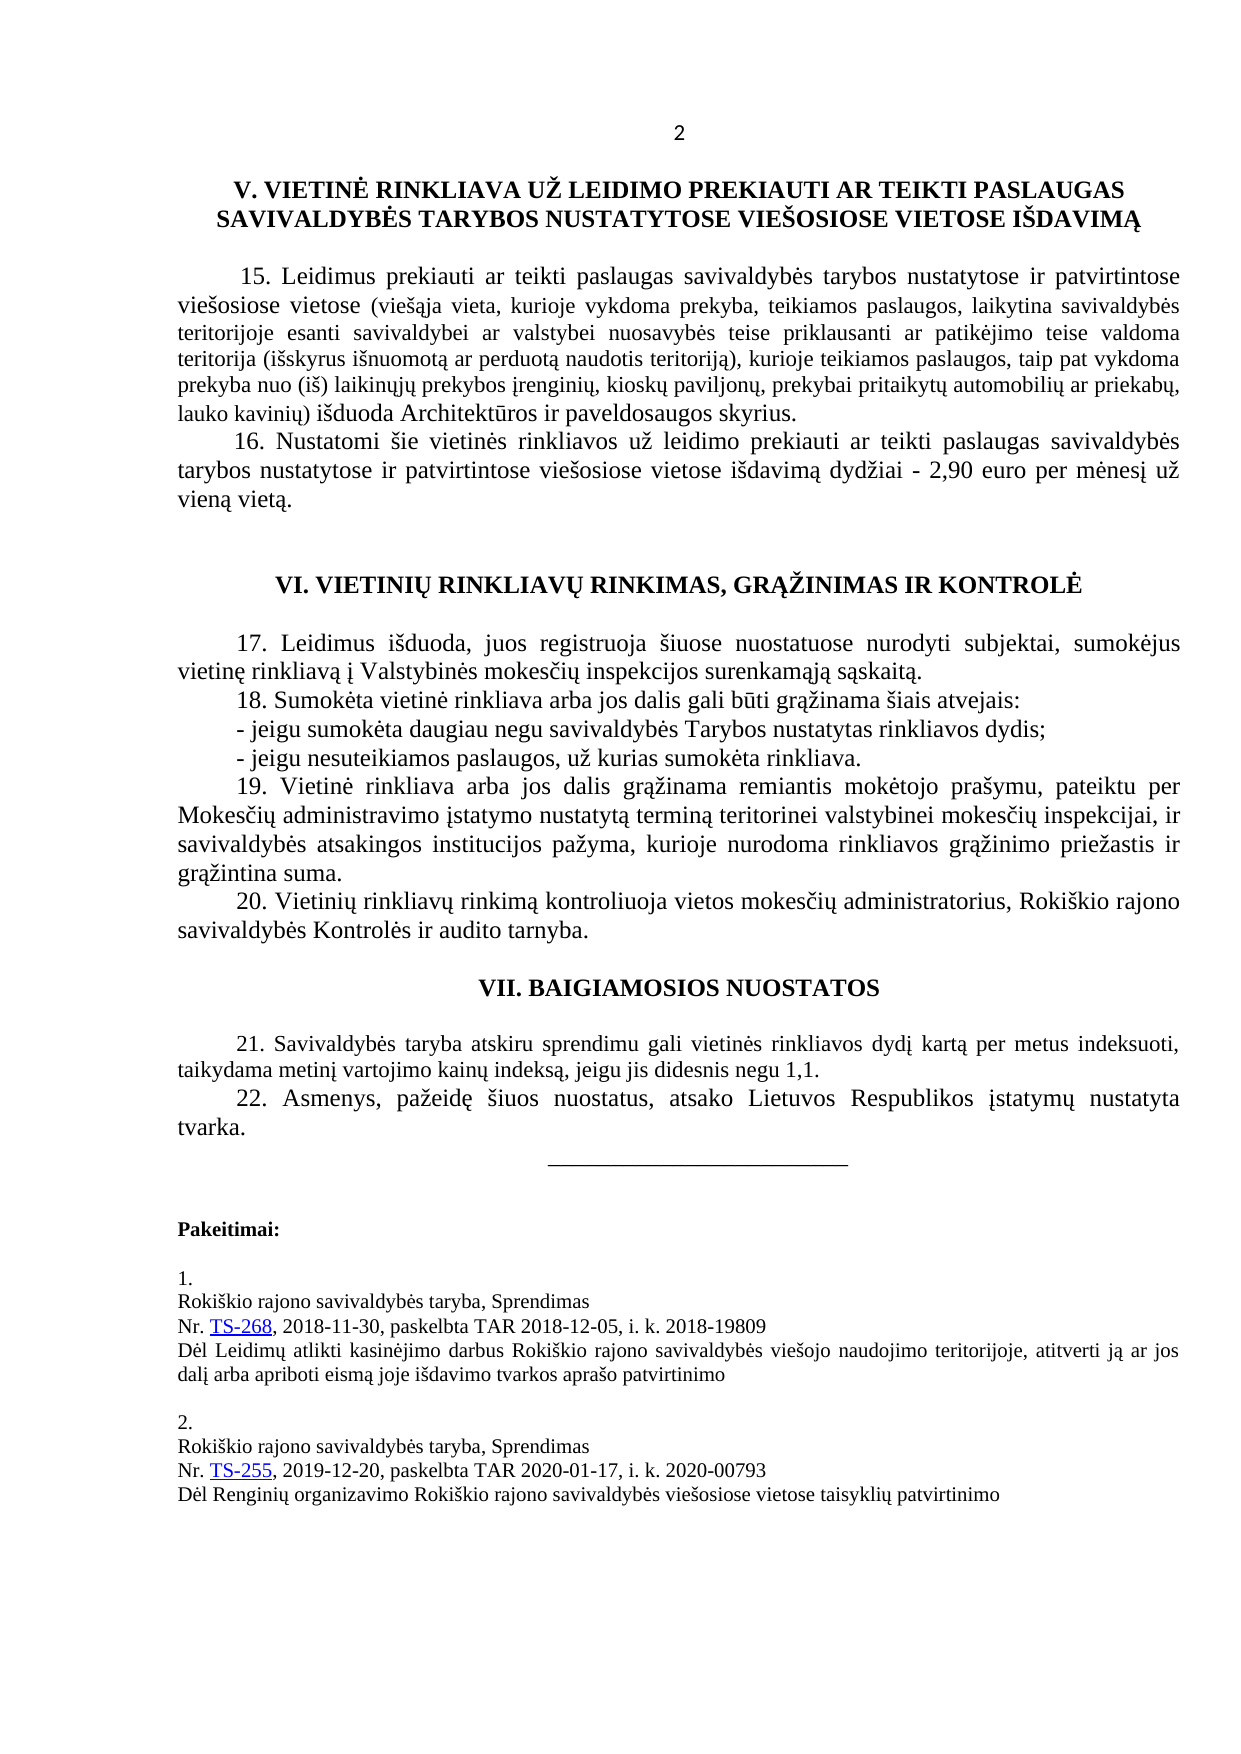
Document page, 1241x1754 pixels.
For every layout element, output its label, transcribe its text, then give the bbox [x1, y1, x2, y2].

text 17. Leidimus išduoda, juos registruoja šiuose nuostatuose nurodyti subjektai, sumokėjus vietinę rinkliavą į Valstybinės mokesčių inspekcijos surenkamąją sąskaitą. [177, 628, 1181, 685]
text VI. VIETINIŲ RINKLIAVŲ RINKIMAS, GRĄŽINIMAS IR KONTROLĖ [177, 570, 1181, 599]
text Rokiškio rajono savivaldybės taryba, Sprendimas [177, 1289, 1181, 1313]
text 15. Leidimus prekiauti ar teikti paslaugas savivaldybės tarybos nustatytose ir patvirtintose viešosiose vietose (viešąja vieta, kurioje vykdoma prekyba, teikiamos paslaugos, laikytina savivaldybės teritorijoje esanti savivaldybei ar valstybei nuosavybės teise priklausanti ar patikėjimo teise valdoma teritorija (išskyrus išnuomotą ar perduotą naudotis teritoriją), kurioje teikiamos paslaugos, taip pat vykdoma prekyba nuo (iš) laikinųjų prekybos įrenginių, kioskų paviljonų, prekybai pritaikytų automobilių ar priekabų, lauko kavinių) išduoda Architektūros ir paveldosaugos skyrius. [177, 261, 1181, 426]
text - jeigu nesuteikiamos paslaugos, už kurias sumokėta rinkliava. [177, 743, 1181, 771]
text VII. BAIGIAMOSIOS NUOSTATOS [177, 973, 1181, 1001]
text 22. Asmenys, pažeidę šiuos nuostatus, atsako Lietuvos Respublikos įstatymų nustatyta tvarka. [177, 1083, 1181, 1140]
text 19. Vietinė rinkliava arba jos dalis grąžinama remiantis mokėtojo prašymu, pateiktu per Mokesčių administravimo įstatymo nustatytą terminą teritorinei valstybinei mokesčių inspekcijai, ir savivaldybės atsakingos institucijos pažyma, kurioje nurodoma rinkliavos grąžinimo priežastis ir grąžintina suma. [177, 771, 1181, 886]
text Dėl Renginių organizavimo Rokiškio rajono savivaldybės viešosiose vietose taisyklių patvirtinimo [177, 1482, 1181, 1506]
text Nr. TS-268, 2018-11-30, paskelbta TAR 2018-12-05, i. k. 2018-19809 [177, 1313, 1181, 1338]
text Pakeitimai: [177, 1217, 1181, 1241]
text V. VIETINĖ RINKLIAVA UŽ LEIDIMO PREKIAUTI AR TEIKTI PASLAUGAS SAVIVALDYBĖS TARYBOS NUSTATYTOSE VIEŠOSIOSE VIETOSE IŠDAVIMĄ [177, 175, 1181, 232]
text ________________________ [215, 1140, 1181, 1169]
text 20. Vietinių rinkliavų rinkimą kontroliuoja vietos mokesčių administratorius, Rokiškio rajono savivaldybės Kontrolės ir audito tarnyba. [177, 886, 1181, 944]
text Nr. TS-255, 2019-12-20, paskelbta TAR 2020-01-17, i. k. 2020-00793 [177, 1458, 1181, 1482]
text Rokiškio rajono savivaldybės taryba, Sprendimas [177, 1434, 1181, 1458]
text Dėl Leidimų atlikti kasinėjimo darbus Rokiškio rajono savivaldybės viešojo naudojimo teritorijoje, atitverti ją ar jos dalį arba apriboti eismą joje išdavimo tvarkos aprašo patvirtinimo [177, 1338, 1181, 1386]
text 1. [177, 1265, 1181, 1289]
text 2. [177, 1410, 1181, 1434]
text 21. Savivaldybės taryba atskiru sprendimu gali vietinės rinkliavos dydį kartą per metus indeksuoti, taikydama metinį vartojimo kainų indeksą, jeigu jis didesnis negu 1,1. [177, 1030, 1181, 1083]
text 16. Nustatomi šie vietinės rinkliavos už leidimo prekiauti ar teikti paslaugas savivaldybės tarybos nustatytose ir patvirtintose viešosiose vietose išdavimą dydžiai - 2,90 euro per mėnesį už vieną vietą. [177, 426, 1181, 513]
text 18. Sumokėta vietinė rinkliava arba jos dalis gali būti grąžinama šiais atvejais: [177, 685, 1181, 714]
text - jeigu sumokėta daugiau negu savivaldybės Tarybos nustatytas rinkliavos dydis; [177, 714, 1181, 743]
